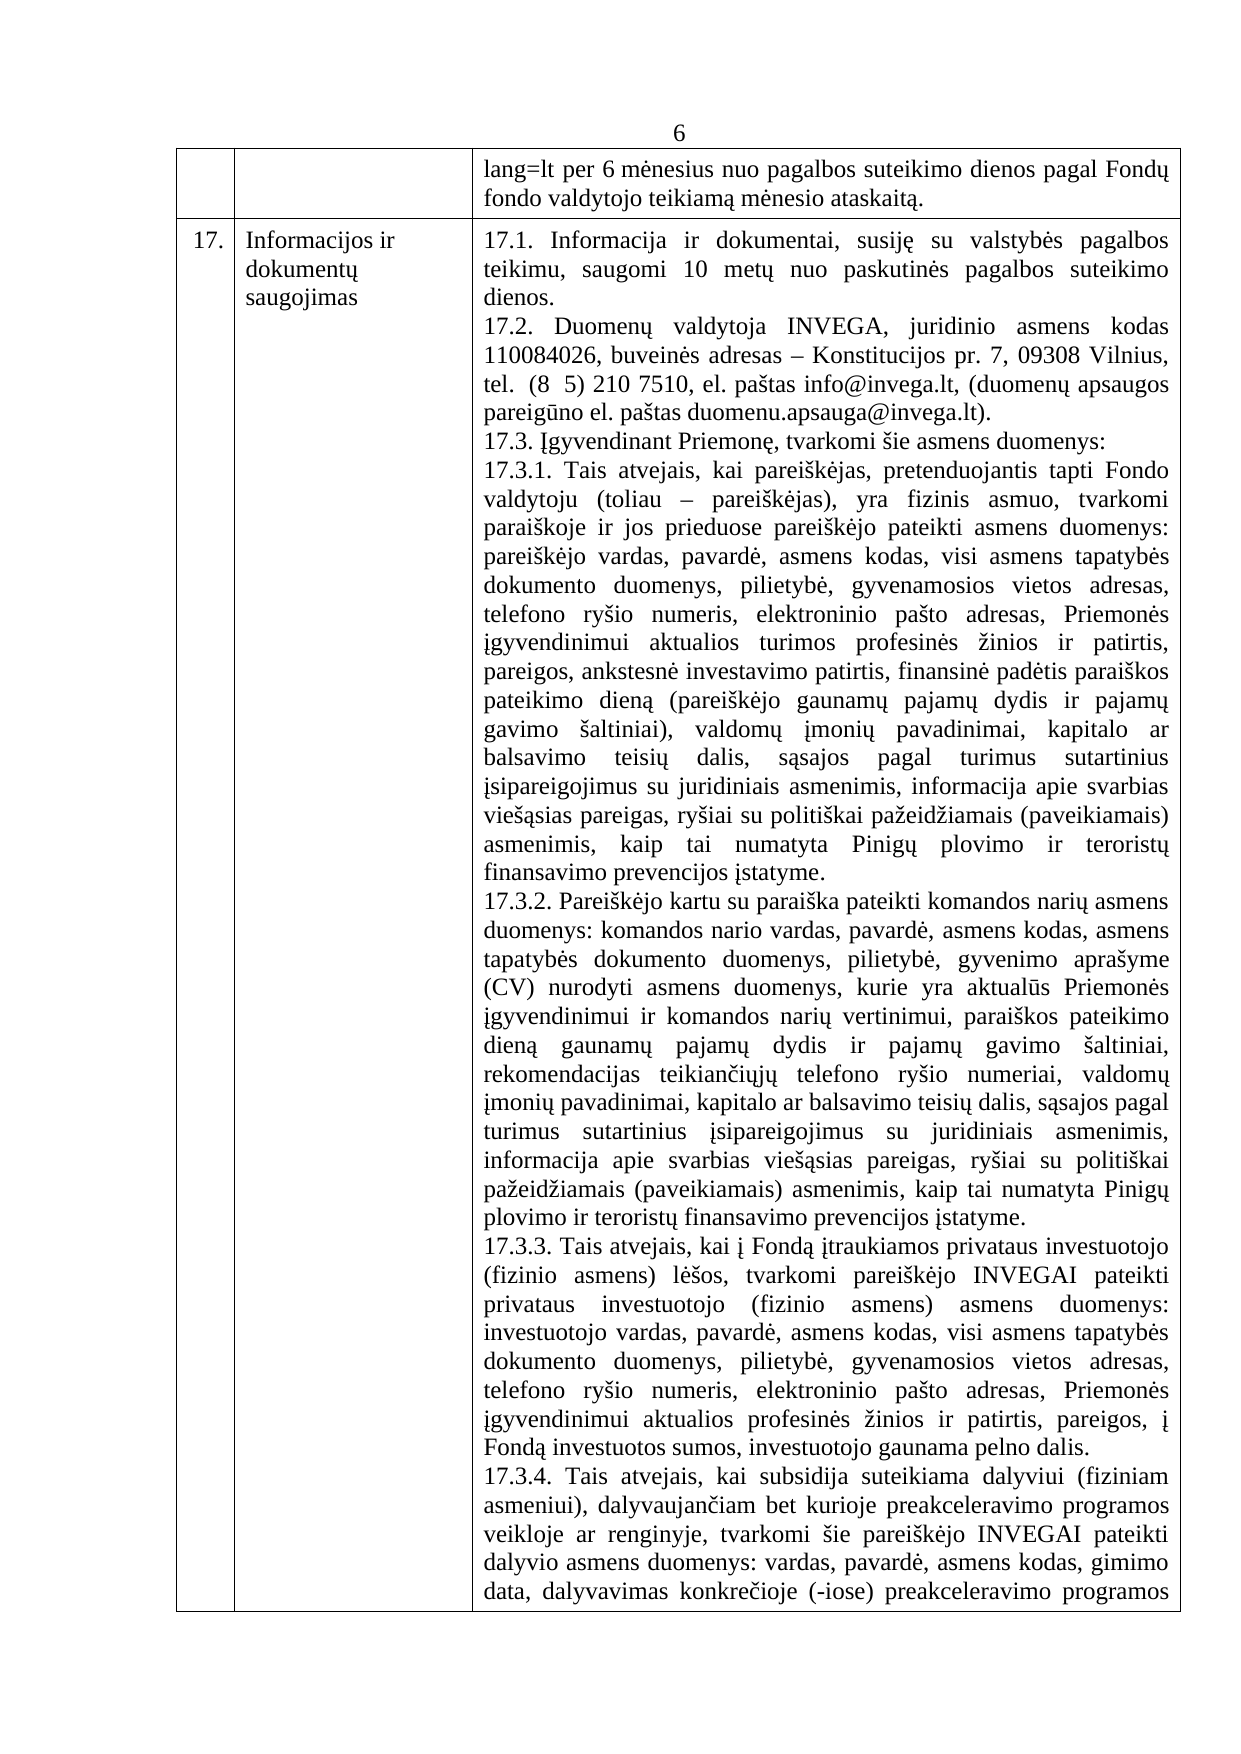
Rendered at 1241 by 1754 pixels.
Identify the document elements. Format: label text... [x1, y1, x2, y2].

table_cell [235, 149, 472, 218]
table_cell [177, 149, 234, 218]
table_cell Informacijos ir dokumentų saugojimas [235, 219, 472, 1611]
table_cell lang=lt per 6 mėnesius nuo pagalbos suteikimo dienos pagal Fondų fondo valdytojo teikiamą mėnesio ataskaitą. [473, 149, 1180, 218]
table_cell 17.1. Informacija ir dokumentai, susiję su valstybės pagalbos teikimu, saugomi 10 metų nuo paskutinės pagalbos suteikimo dienos. 17.2. Duomenų valdytoja INVEGA, juridinio asmens kodas 110084026, buveinės adresas – Konstitucijos pr. 7, 09308 Vilnius, tel. (8 5) 210 7510, el. paštas info@invega.lt, (duomenų apsaugos pareigūno el. paštas duomenu.apsauga@invega.lt). 17.3. Įgyvendinant Priemonę, tvarkomi šie asmens duomenys: 17.3.1. Tais atvejais, kai pareiškėjas, pretenduojantis tapti Fondo valdytoju (toliau – pareiškėjas), yra fizinis asmuo, tvarkomi paraiškoje ir jos prieduose pareiškėjo pateikti asmens duomenys: pareiškėjo vardas, pavardė, asmens kodas, visi asmens tapatybės dokumento duomenys, pilietybė, gyvenamosios vietos adresas, telefono ryšio numeris, elektroninio pašto adresas, Priemonės įgyvendinimui aktualios turimos profesinės žinios ir patirtis, pareigos, ankstesnė investavimo patirtis, finansinė padėtis paraiškos pateikimo dieną (pareiškėjo gaunamų pajamų dydis ir pajamų gavimo šaltiniai), valdomų įmonių pavadinimai, kapitalo ar balsavimo teisių dalis, sąsajos pagal turimus sutartinius įsipareigojimus su juridiniais asmenimis, informacija apie svarbias viešąsias pareigas, ryšiai su politiškai pažeidžiamais (paveikiamais) asmenimis, kaip tai numatyta Pinigų plovimo ir teroristų finansavimo prevencijos įstatyme. 17.3.2. Pareiškėjo kartu su paraiška pateikti komandos narių asmens duomenys: komandos nario vardas, pavardė, asmens kodas, asmens tapatybės dokumento duomenys, pilietybė, gyvenimo aprašyme (CV) nurodyti asmens duomenys, kurie yra aktualūs Priemonės įgyvendinimui ir komandos narių vertinimui, paraiškos pateikimo dieną gaunamų pajamų dydis ir pajamų gavimo šaltiniai, rekomendacijas teikiančiųjų telefono ryšio numeriai, valdomų įmonių pavadinimai, kapitalo ar balsavimo teisių dalis, sąsajos pagal turimus sutartinius įsipareigojimus su juridiniais asmenimis, informacija apie svarbias viešąsias pareigas, ryšiai su politiškai pažeidžiamais (paveikiamais) asmenimis, kaip tai numatyta Pinigų plovimo ir teroristų finansavimo prevencijos įstatyme. 17.3.3. Tais atvejais, kai į Fondą įtraukiamos privataus investuotojo (fizinio asmens) lėšos, tvarkomi pareiškėjo INVEGAI pateikti privataus investuotojo (fizinio asmens) asmens duomenys: investuotojo vardas, pavardė, asmens kodas, visi asmens tapatybės dokumento duomenys, pilietybė, gyvenamosios vietos adresas, telefono ryšio numeris, elektroninio pašto adresas, Priemonės įgyvendinimui aktualios profesinės žinios ir patirtis, pareigos, į Fondą investuotos sumos, investuotojo gaunama pelno dalis. 17.3.4. Tais atvejais, kai subsidija suteikiama dalyviui (fiziniam asmeniui), dalyvaujančiam bet kurioje preakceleravimo programos veikloje ar renginyje, tvarkomi šie pareiškėjo INVEGAI pateikti dalyvio asmens duomenys: vardas, pavardė, asmens kodas, gimimo data, dalyvavimas konkrečioje (-iose) preakceleravimo programos [473, 219, 1180, 1611]
table_cell 17. [177, 219, 234, 1611]
